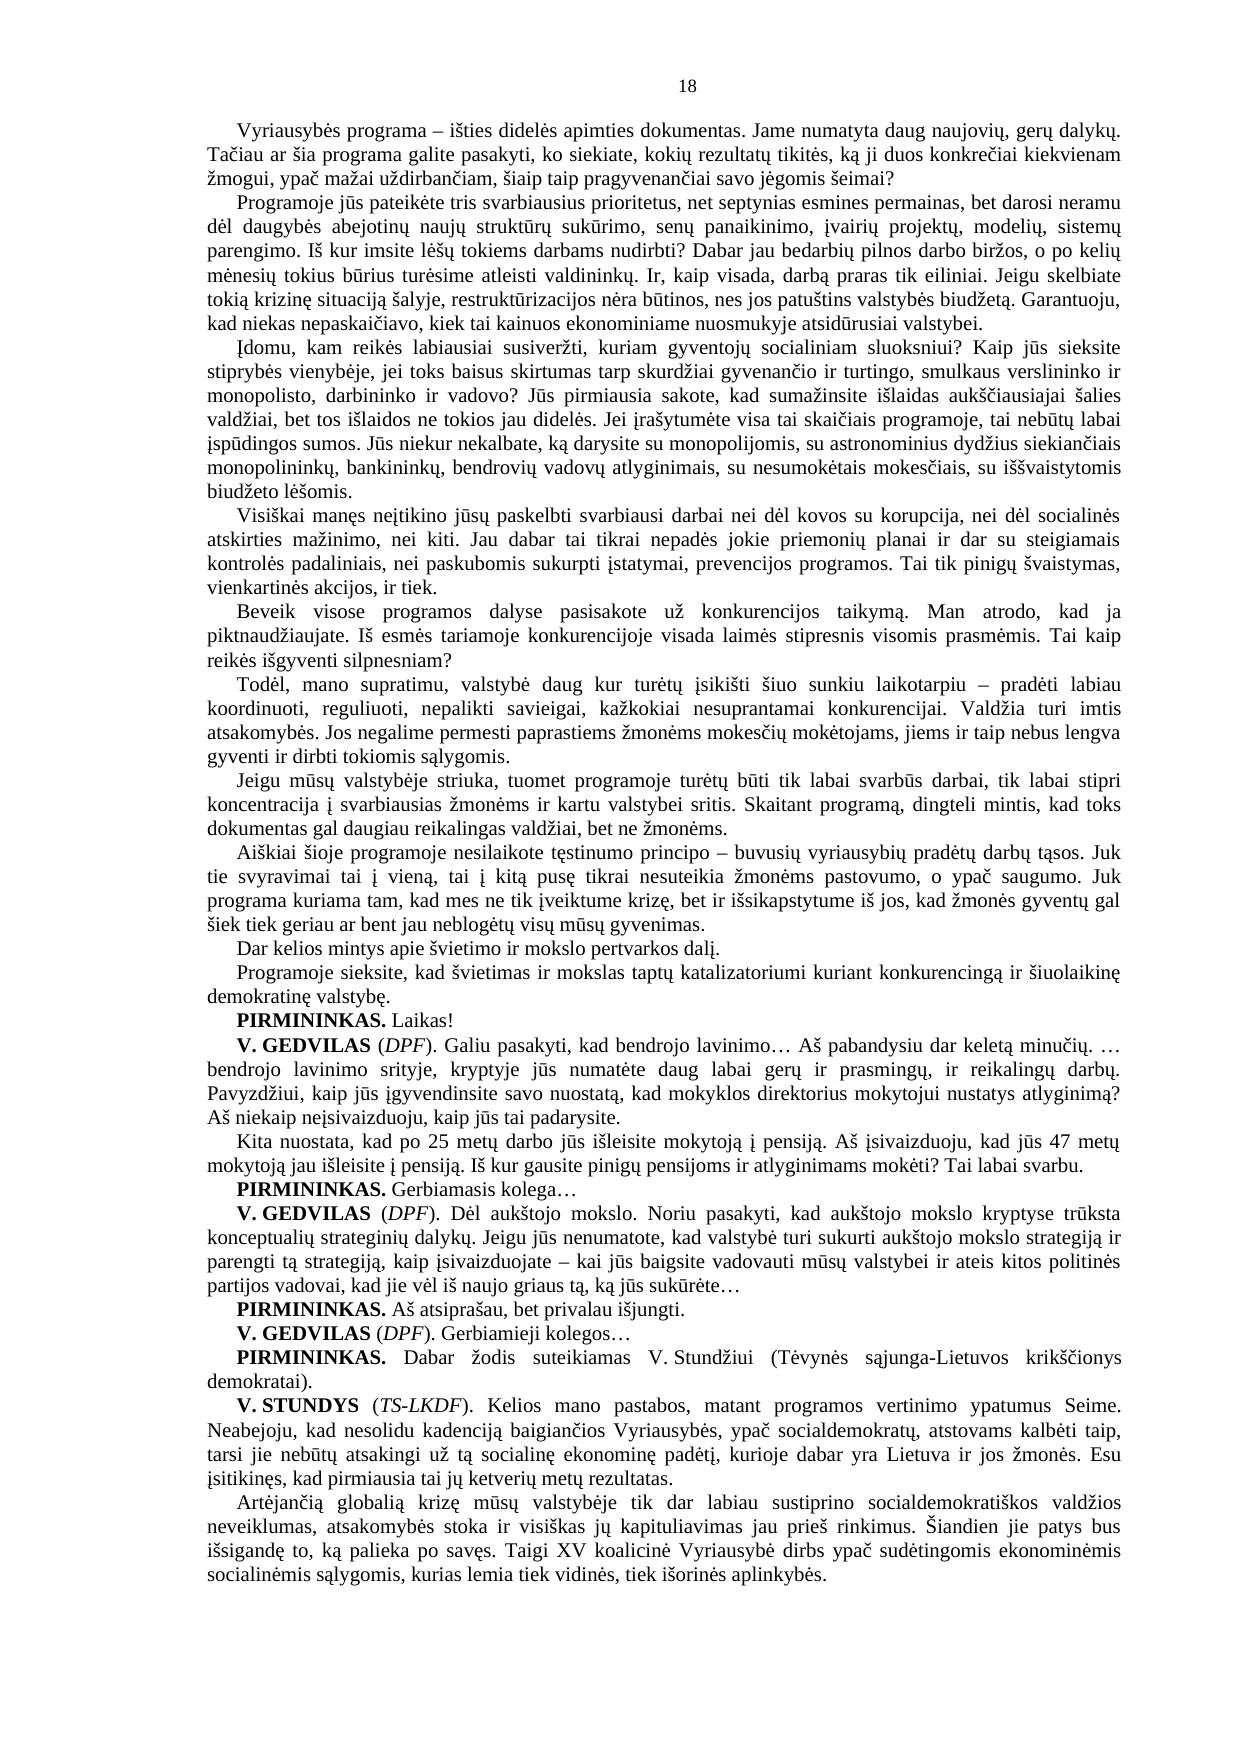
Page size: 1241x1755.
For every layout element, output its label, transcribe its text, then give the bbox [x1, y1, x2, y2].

text PIRMININKAS. Laikas! [207, 1008, 1122, 1032]
text V. GEDVILAS (DPF). Galiu pasakyti, kad bendrojo lavinimo… Aš pabandysiu dar keletą minučių. …bendrojo lavinimo srityje, kryptyje jūs numatėte daug labai gerų ir prasmingų, ir reikalingų darbų. Pavyzdžiui, kaip jūs įgyvendinsite savo nuostatą, kad mokyklos direktorius mokytojui nustatys atlyginimą? Aš niekaip neįsivaizduoju, kaip jūs tai padarysite. [207, 1032, 1122, 1129]
text V. STUNDYS (TS-LKDF). Kelios mano pastabos, matant programos vertinimo ypatumus Seime. Neabejoju, kad nesolidu kadenciją baigiančios Vyriausybės, ypač socialdemokratų, atstovams kalbėti taip, tarsi jie nebūtų atsakingi už tą socialinę ekonominę padėtį, kurioje dabar yra Lietuva ir jos žmonės. Esu įsitikinęs, kad pirmiausia tai jų ketverių metų rezultatas. [207, 1393, 1122, 1490]
text Programoje sieksite, kad švietimas ir mokslas taptų katalizatoriumi kuriant konkurencingą ir šiuolaikinę demokratinę valstybę. [207, 960, 1122, 1008]
text PIRMININKAS. Gerbiamasis kolega… [207, 1177, 1122, 1201]
text Vyriausybės programa – išties didelės apimties dokumentas. Jame numatyta daug naujovių, gerų dalykų. Tačiau ar šia programa galite pasakyti, ko siekiate, kokių rezultatų tikitės, ką ji duos konkrečiai kiekvienam žmogui, ypač mažai uždirbančiam, šiaip taip pragyvenančiai savo jėgomis šeimai? [207, 118, 1122, 190]
text Kita nuostata, kad po 25 metų darbo jūs išleisite mokytoją į pensiją. Aš įsivaizduoju, kad jūs 47 metų mokytoją jau išleisite į pensiją. Iš kur gausite pinigų pensijoms ir atlyginimams mokėti? Tai labai svarbu. [207, 1129, 1122, 1177]
text V. GEDVILAS (DPF). Dėl aukštojo mokslo. Noriu pasakyti, kad aukštojo mokslo kryptyse trūksta konceptualių strateginių dalykų. Jeigu jūs nenumatote, kad valstybė turi sukurti aukštojo mokslo strategiją ir parengti tą strategiją, kaip įsivaizduojate – kai jūs baigsite vadovauti mūsų valstybei ir ateis kitos politinės partijos vadovai, kad jie vėl iš naujo griaus tą, ką jūs sukūrėte… [207, 1201, 1122, 1297]
text Aiškiai šioje programoje nesilaikote tęstinumo principo – buvusių vyriausybių pradėtų darbų tąsos. Juk tie svyravimai tai į vieną, tai į kitą pusę tikrai nesuteikia žmonėms pastovumo, o ypač saugumo. Juk programa kuriama tam, kad mes ne tik įveiktume krizę, bet ir išsikapstytume iš jos, kad žmonės gyventų gal šiek tiek geriau ar bent jau neblogėtų visų mūsų gyvenimas. [207, 840, 1122, 936]
text Visiškai manęs neįtikino jūsų paskelbti svarbiausi darbai nei dėl kovos su korupcija, nei dėl socialinės atskirties mažinimo, nei kiti. Jau dabar tai tikrai nepadės jokie priemonių planai ir dar su steigiamais kontrolės padaliniais, nei paskubomis sukurpti įstatymai, prevencijos programos. Tai tik pinigų švaistymas, vienkartinės akcijos, ir tiek. [207, 503, 1122, 599]
text Beveik visose programos dalyse pasisakote už konkurencijos taikymą. Man atrodo, kad ja piktnaudžiaujate. Iš esmės tariamoje konkurencijoje visada laimės stipresnis visomis prasmėmis. Tai kaip reikės išgyventi silpnesniam? [207, 599, 1122, 672]
text V. GEDVILAS (DPF). Gerbiamieji kolegos… [207, 1321, 1122, 1345]
text Todėl, mano supratimu, valstybė daug kur turėtų įsikišti šiuo sunkiu laikotarpiu – pradėti labiau koordinuoti, reguliuoti, nepalikti savieigai, kažkokiai nesuprantamai konkurencijai. Valdžia turi imtis atsakomybės. Jos negalime permesti paprastiems žmonėms mokesčių mokėtojams, jiems ir taip nebus lengva gyventi ir dirbti tokiomis sąlygomis. [207, 672, 1122, 768]
text PIRMININKAS. Aš atsiprašau, bet privalau išjungti. [207, 1297, 1122, 1321]
text Dar kelios mintys apie švietimo ir mokslo pertvarkos dalį. [207, 936, 1122, 960]
text Artėjančią globalią krizę mūsų valstybėje tik dar labiau sustiprino socialdemokratiškos valdžios neveiklumas, atsakomybės stoka ir visiškas jų kapituliavimas jau prieš rinkimus. Šiandien jie patys bus išsigandę to, ką palieka po savęs. Taigi XV koalicinė Vyriausybė dirbs ypač sudėtingomis ekonominėmis socialinėmis sąlygomis, kurias lemia tiek vidinės, tiek išorinės aplinkybės. [207, 1490, 1122, 1586]
text Įdomu, kam reikės labiausiai susiveržti, kuriam gyventojų socialiniam sluoksniui? Kaip jūs sieksite stiprybės vienybėje, jei toks baisus skirtumas tarp skurdžiai gyvenančio ir turtingo, smulkaus verslininko ir monopolisto, darbininko ir vadovo? Jūs pirmiausia sakote, kad sumažinsite išlaidas aukščiausiajai šalies valdžiai, bet tos išlaidos ne tokios jau didelės. Jei įrašytumėte visa tai skaičiais programoje, tai nebūtų labai įspūdingos sumos. Jūs niekur nekalbate, ką darysite su monopolijomis, su astronominius dydžius siekiančiais monopolininkų, bankininkų, bendrovių vadovų atlyginimais, su nesumokėtais mokesčiais, su iššvaistytomis biudžeto lėšomis. [207, 335, 1122, 503]
text Jeigu mūsų valstybėje striuka, tuomet programoje turėtų būti tik labai svarbūs darbai, tik labai stipri koncentracija į svarbiausias žmonėms ir kartu valstybei sritis. Skaitant programą, dingteli mintis, kad toks dokumentas gal daugiau reikalingas valdžiai, bet ne žmonėms. [207, 768, 1122, 840]
text Programoje jūs pateikėte tris svarbiausius prioritetus, net septynias esmines permainas, bet darosi neramu dėl daugybės abejotinų naujų struktūrų sukūrimo, senų panaikinimo, įvairių projektų, modelių, sistemų parengimo. Iš kur imsite lėšų tokiems darbams nudirbti? Dabar jau bedarbių pilnos darbo biržos, o po kelių mėnesių tokius būrius turėsime atleisti valdininkų. Ir, kaip visada, darbą praras tik eiliniai. Jeigu skelbiate tokią krizinę situaciją šalyje, restruktūrizacijos nėra būtinos, nes jos patuštins valstybės biudžetą. Garantuoju, kad niekas nepaskaičiavo, kiek tai kainuos ekonominiame nuosmukyje atsidūrusiai valstybei. [207, 190, 1122, 335]
text PIRMININKAS. Dabar žodis suteikiamas V. Stundžiui (Tėvynės sąjunga-Lietuvos krikščionys demokratai). [207, 1345, 1122, 1393]
